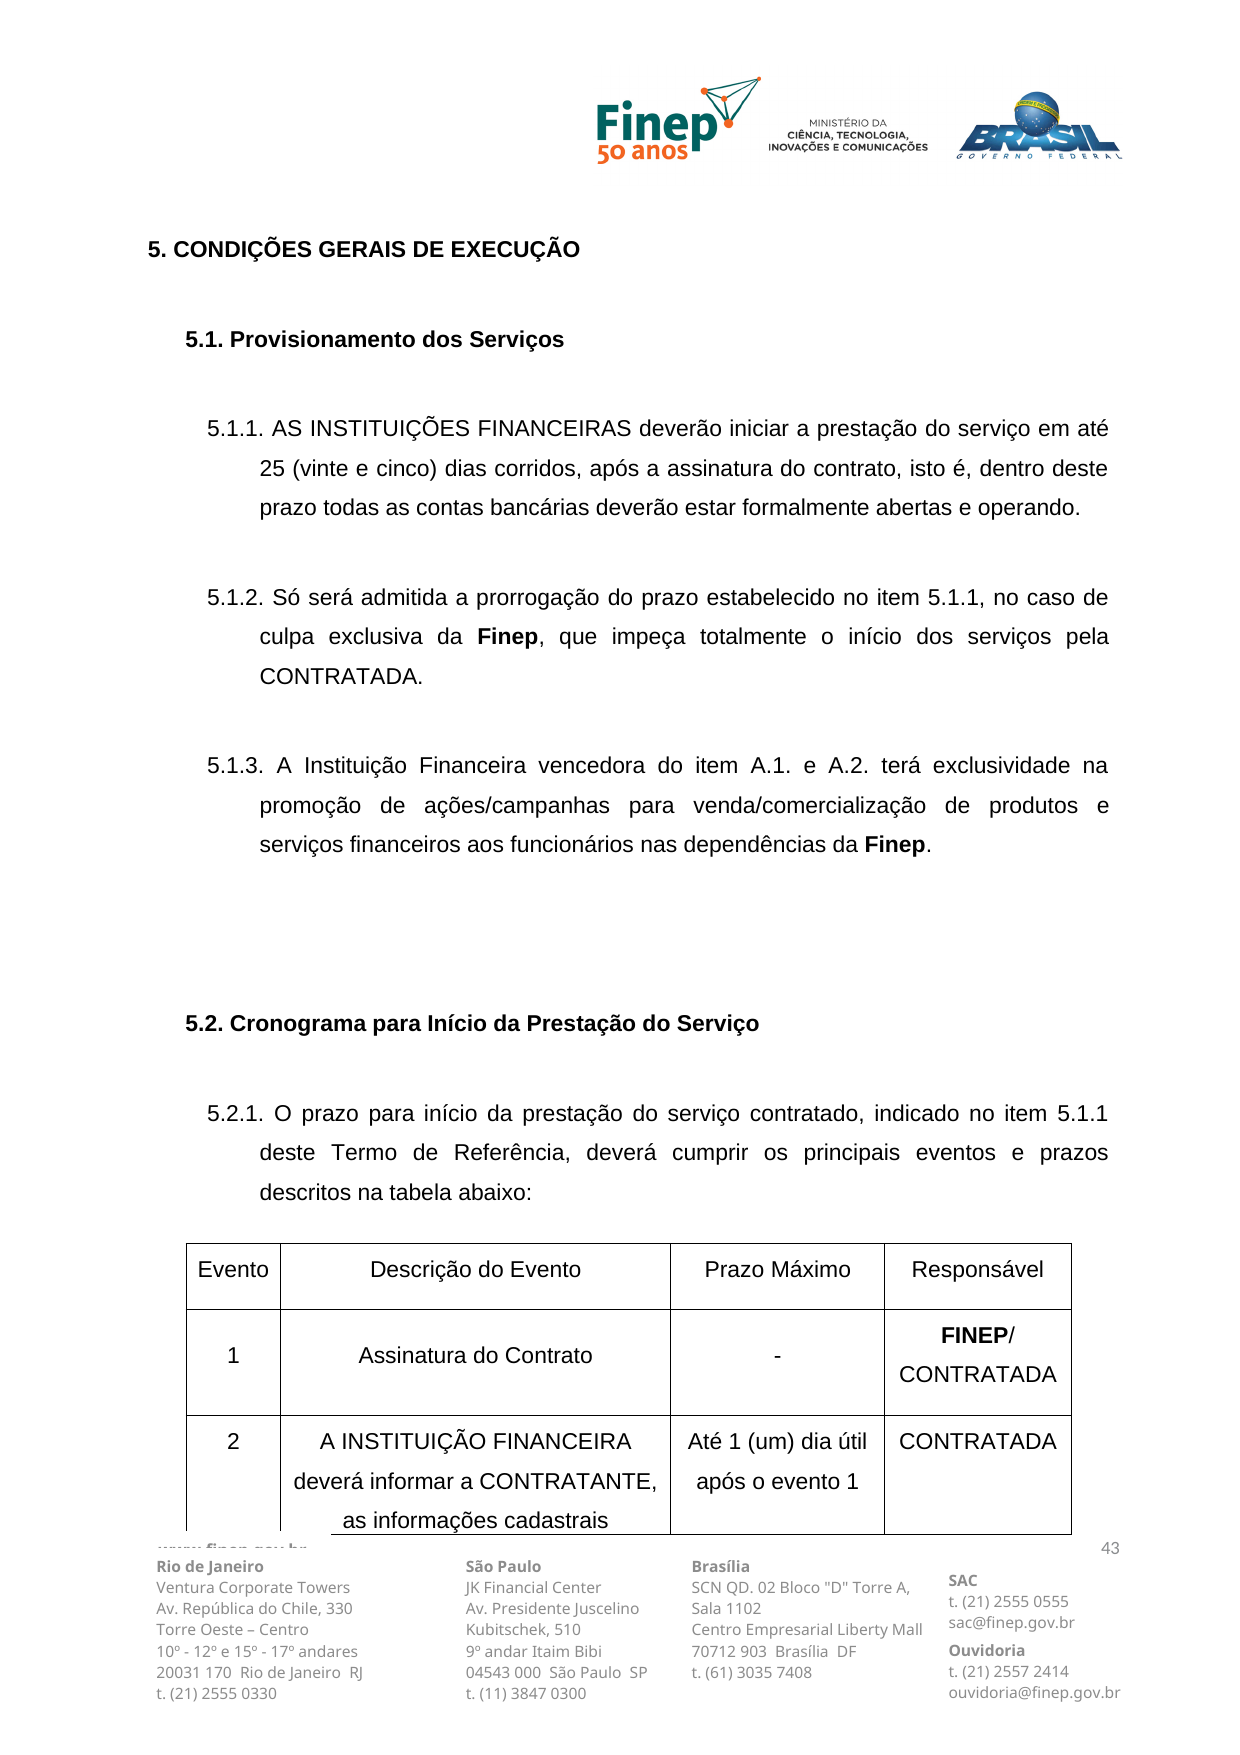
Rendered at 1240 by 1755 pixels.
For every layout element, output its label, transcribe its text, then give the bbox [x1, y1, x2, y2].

table_cell CONTRATADA [885, 1416, 1071, 1533]
text 5.1.1. AS INSTITUIÇÕES FINANCEIRAS deverão iniciar a prestação do serviço em até 25 (vinte e cinco) dias corridos, após a assinatura do contrato, isto é, dentro deste prazo todas as contas bancárias deverão estar formalmente abertas e operando. [207, 415, 1110, 521]
text 5.1.2. Só será admitida a prorrogação do prazo estabelecido no item 5.1.1, no caso de culpa exclusiva da Finep, que impeça totalmente o início dos serviços pela CONTRATADA. [207, 584, 1110, 689]
table_cell - [671, 1310, 884, 1414]
table_cell A INSTITUIÇÃO FINANCEIRA deverá informar a CONTRATANTE, as informações cadastrais [281, 1416, 670, 1533]
table_cell 2 [187, 1416, 280, 1531]
table_header Prazo Máximo [671, 1244, 884, 1308]
table_header Responsável [885, 1244, 1071, 1308]
table_cell FINEP/ CONTRATADA [885, 1310, 1071, 1414]
text 5. CONDIÇÕES GERAIS DE EXECUÇÃO [148, 236, 1110, 263]
text 5.2. Cronograma para Início da Prestação do Serviço [185, 1010, 1110, 1036]
table_header Evento [187, 1244, 280, 1308]
text 5.1.3. A Instituição Financeira vencedora do item A.1. e A.2. terá exclusividade na promoção de ações/campanhas para venda/comercialização de produtos e serviços financeiros aos funcionários nas dependências da Finep. [207, 752, 1110, 857]
text 5.2.1. O prazo para início da prestação do serviço contratado, indicado no item 5.1.1 deste Termo de Referência, deverá cumprir os principais eventos e prazos descritos na tabela abaixo: [207, 1099, 1110, 1205]
table_header Descrição do Evento [281, 1244, 670, 1308]
table_cell Até 1 (um) dia útil após o evento 1 [671, 1416, 884, 1533]
table_cell 1 [187, 1310, 280, 1414]
table_cell Assinatura do Contrato [281, 1310, 670, 1414]
text 5.1. Provisionamento dos Serviços [185, 326, 1110, 352]
